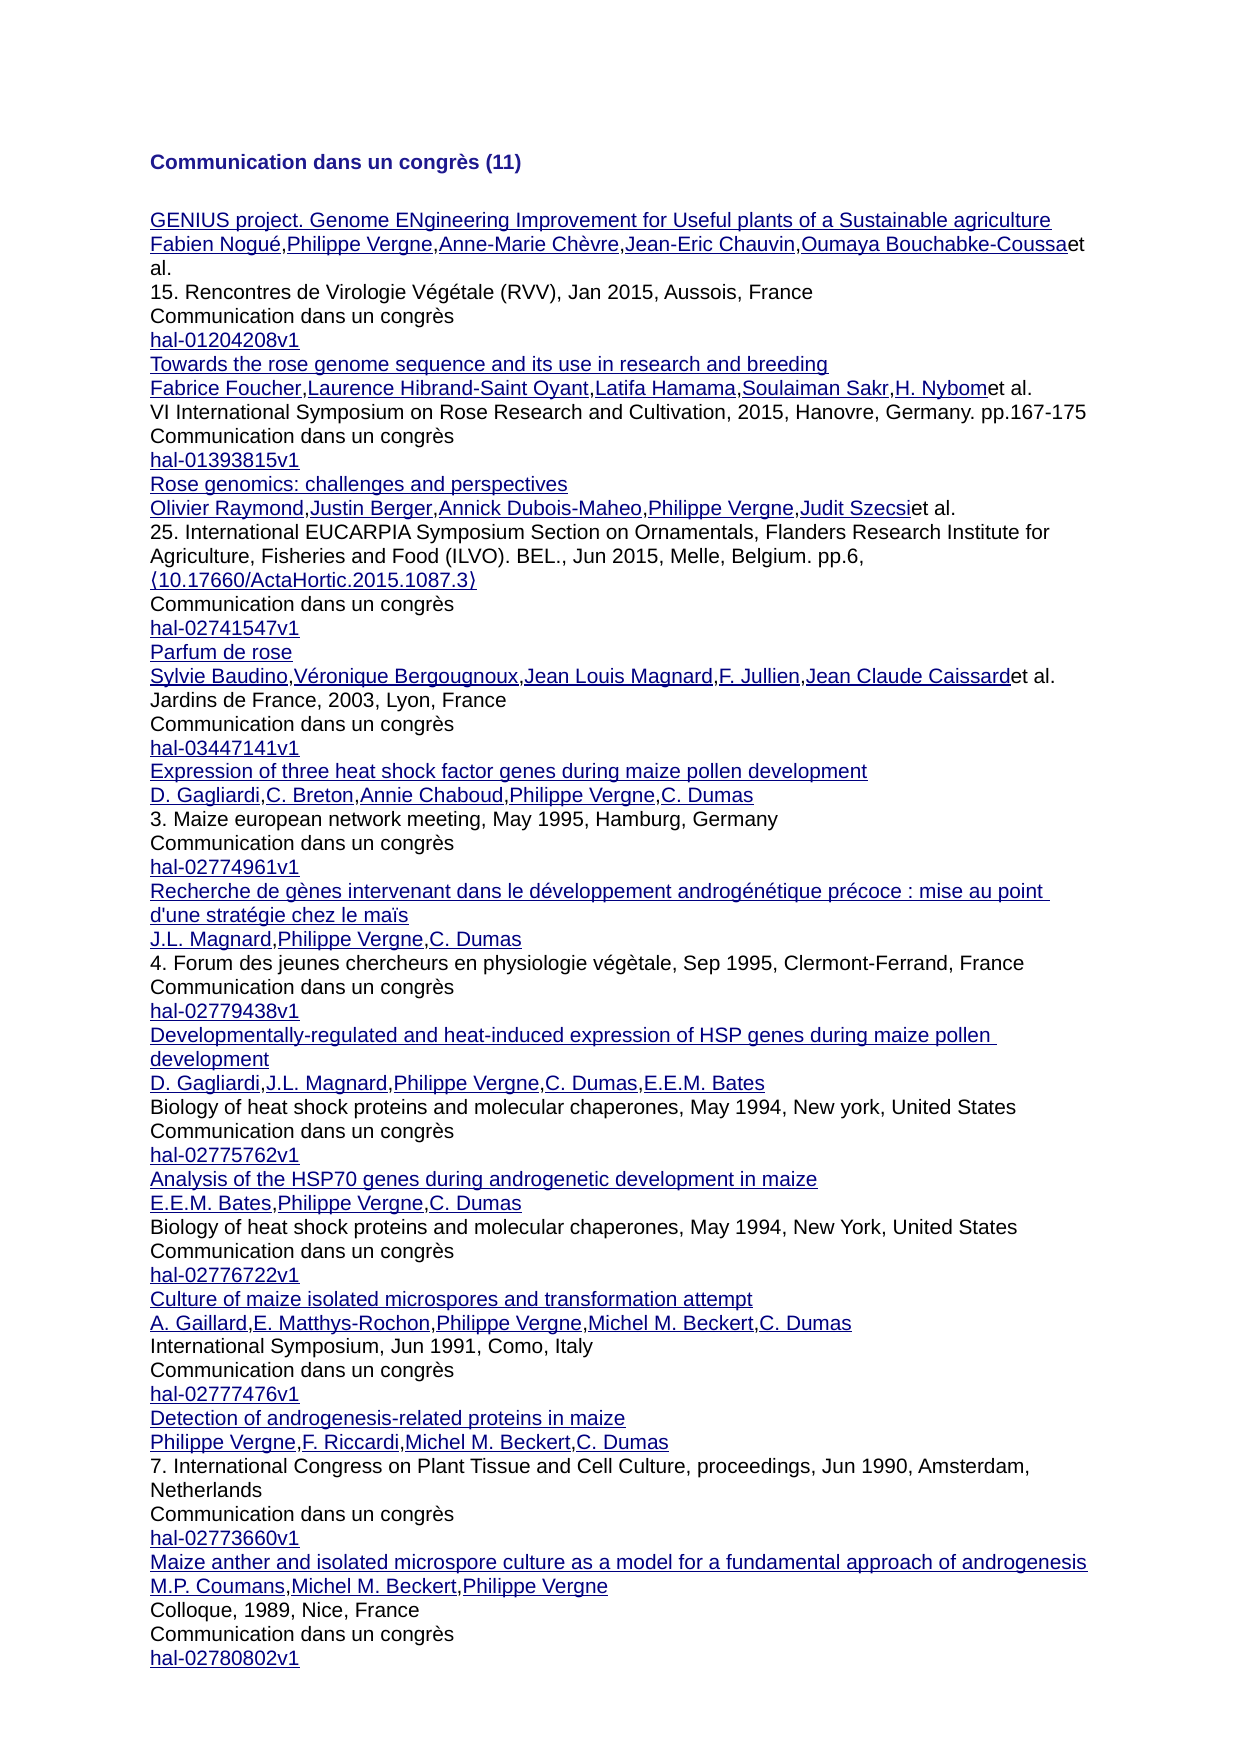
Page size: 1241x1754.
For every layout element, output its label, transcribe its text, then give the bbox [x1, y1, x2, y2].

table_cell Rose genomics: challenges and perspectives Olivier Raymond,Justin Berger,Annick Dubois-Maheo,Philippe Vergne,Judit Szecsiet al. 25. International EUCARPIA Symposium Section on Ornamentals, Flanders Research Institute for Agriculture, Fisheries and Food (ILVO). BEL., Jun 2015, Melle, Belgium. pp.6, ⟨10.17660/ActaHortic.2015.1087.3⟩ Communication dans un congrès hal-02741547v1 [150, 472, 1090, 639]
table_cell Developmentally-regulated and heat-induced expression of HSP genes during maize pollen development D. Gagliardi,J.L. Magnard,Philippe Vergne,C. Dumas,E.E.M. Bates Biology of heat shock proteins and molecular chaperones, May 1994, New york, United States Communication dans un congrès hal-02775762v1 [150, 1023, 1090, 1167]
table_cell Maize anther and isolated microspore culture as a model for a fundamental approach of androgenesis M.P. Coumans,Michel M. Beckert,Philippe Vergne Colloque, 1989, Nice, France Communication dans un congrès hal-02780802v1 [150, 1550, 1090, 1670]
table_cell Culture of maize isolated microspores and transformation attempt A. Gaillard,E. Matthys-Rochon,Philippe Vergne,Michel M. Beckert,C. Dumas International Symposium, Jun 1991, Como, Italy Communication dans un congrès hal-02777476v1 [150, 1286, 1090, 1406]
table_cell Towards the rose genome sequence and its use in research and breeding Fabrice Foucher,Laurence Hibrand-Saint Oyant,Latifa Hamama,Soulaiman Sakr,H. Nybomet al. VI International Symposium on Rose Research and Cultivation, 2015, Hanovre, Germany. pp.167-175 Communication dans un congrès hal-01393815v1 [150, 352, 1090, 472]
table_cell Parfum de rose Sylvie Baudino,Véronique Bergougnoux,Jean Louis Magnard,F. Jullien,Jean Claude Caissardet al. Jardins de France, 2003, Lyon, France Communication dans un congrès hal-03447141v1 [150, 640, 1090, 759]
table_cell Recherche de gènes intervenant dans le développement androgénétique précoce : mise au point d'une stratégie chez le maïs J.L. Magnard,Philippe Vergne,C. Dumas 4. Forum des jeunes chercheurs en physiologie végètale, Sep 1995, Clermont-Ferrand, France Communication dans un congrès hal-02779438v1 [150, 879, 1090, 1023]
table_cell Analysis of the HSP70 genes during androgenetic development in maize E.E.M. Bates,Philippe Vergne,C. Dumas Biology of heat shock proteins and molecular chaperones, May 1994, New York, United States Communication dans un congrès hal-02776722v1 [150, 1167, 1090, 1286]
table_header GENIUS project. Genome ENgineering Improvement for Useful plants of a Sustainable agriculture Fabien Nogué,Philippe Vergne,Anne-Marie Chèvre,Jean-Eric Chauvin,Oumaya Bouchabke-Coussaet al. 15. Rencontres de Virologie Végétale (RVV), Jan 2015, Aussois, France Communication dans un congrès hal-01204208v1 [150, 208, 1090, 352]
subtitle Communication dans un congrès (11) [150, 150, 1090, 174]
table_cell Detection of androgenesis-related proteins in maize Philippe Vergne,F. Riccardi,Michel M. Beckert,C. Dumas 7. International Congress on Plant Tissue and Cell Culture, proceedings, Jun 1990, Amsterdam, Netherlands Communication dans un congrès hal-02773660v1 [150, 1406, 1090, 1550]
table_cell Expression of three heat shock factor genes during maize pollen development D. Gagliardi,C. Breton,Annie Chaboud,Philippe Vergne,C. Dumas 3. Maize european network meeting, May 1995, Hamburg, Germany Communication dans un congrès hal-02774961v1 [150, 759, 1090, 879]
